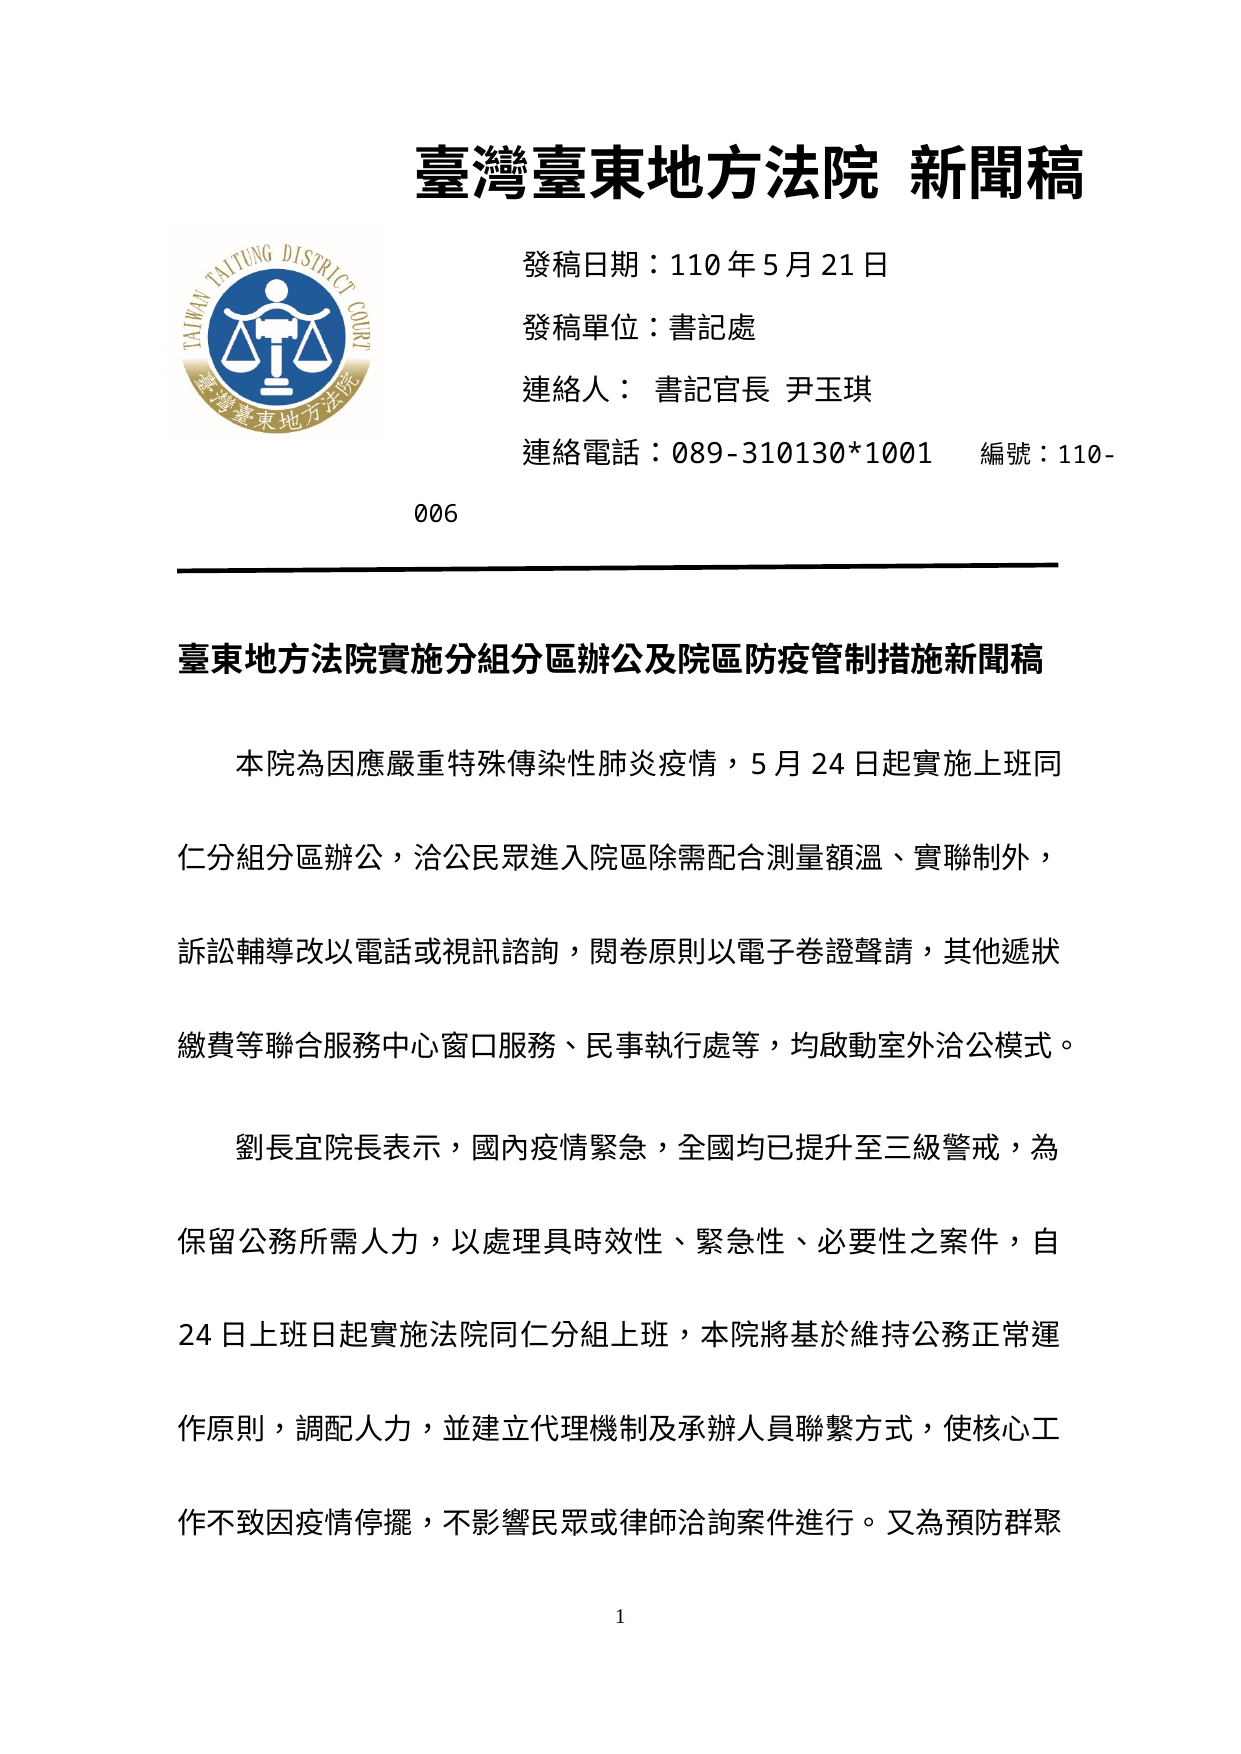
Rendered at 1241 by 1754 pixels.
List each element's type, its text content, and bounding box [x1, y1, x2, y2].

table_header 臺灣臺東地方法院 新聞稿 發稿日期：110年5月21日 發稿單位：書記處 連絡人： 書記官長 尹玉琪 連絡電話：089-310130*1001 編號：110-006 [410, 96, 1120, 534]
text 臺東地方法院實施分組分區辦公及院區防疫管制措施新聞稿 [177, 615, 1063, 677]
text 本院為因應嚴重特殊傳染性肺炎疫情，5月24日起實施上班同仁分組分區辦公，洽公民眾進入院區除需配合測量額溫、實聯制外，訴訟輔導改以電話或視訊諮詢，閱卷原則以電子卷證聲請，其他遞狀、繳費等聯合服務中心窗口服務、民事執行處等，均啟動室外洽公模式。 [177, 720, 1063, 1064]
text 劉長宜院長表示，國內疫情緊急，全國均已提升至三級警戒，為保留公務所需人力，以處理具時效性、緊急性、必要性之案件，自24日上班日起實施法院同仁分組上班，本院將基於維持公務正常運作原則，調配人力，並建立代理機制及承辦人員聯繫方式，使核心工作不致因疫情停擺，不影響民眾或律師洽詢案件進行。又為預防群聚感染之風險，本院前依司法院函示規劃辦公應變措施，全院分A、B區辦公，在院上班人員分艙分流不接觸，同仁間避免面對面處理公務，公文集中交換前均噴灑酒精消毒，力求做好各項防疫保護措施，務期杜絕感染風險。 [177, 1104, 1063, 1541]
table_header [161, 96, 410, 534]
